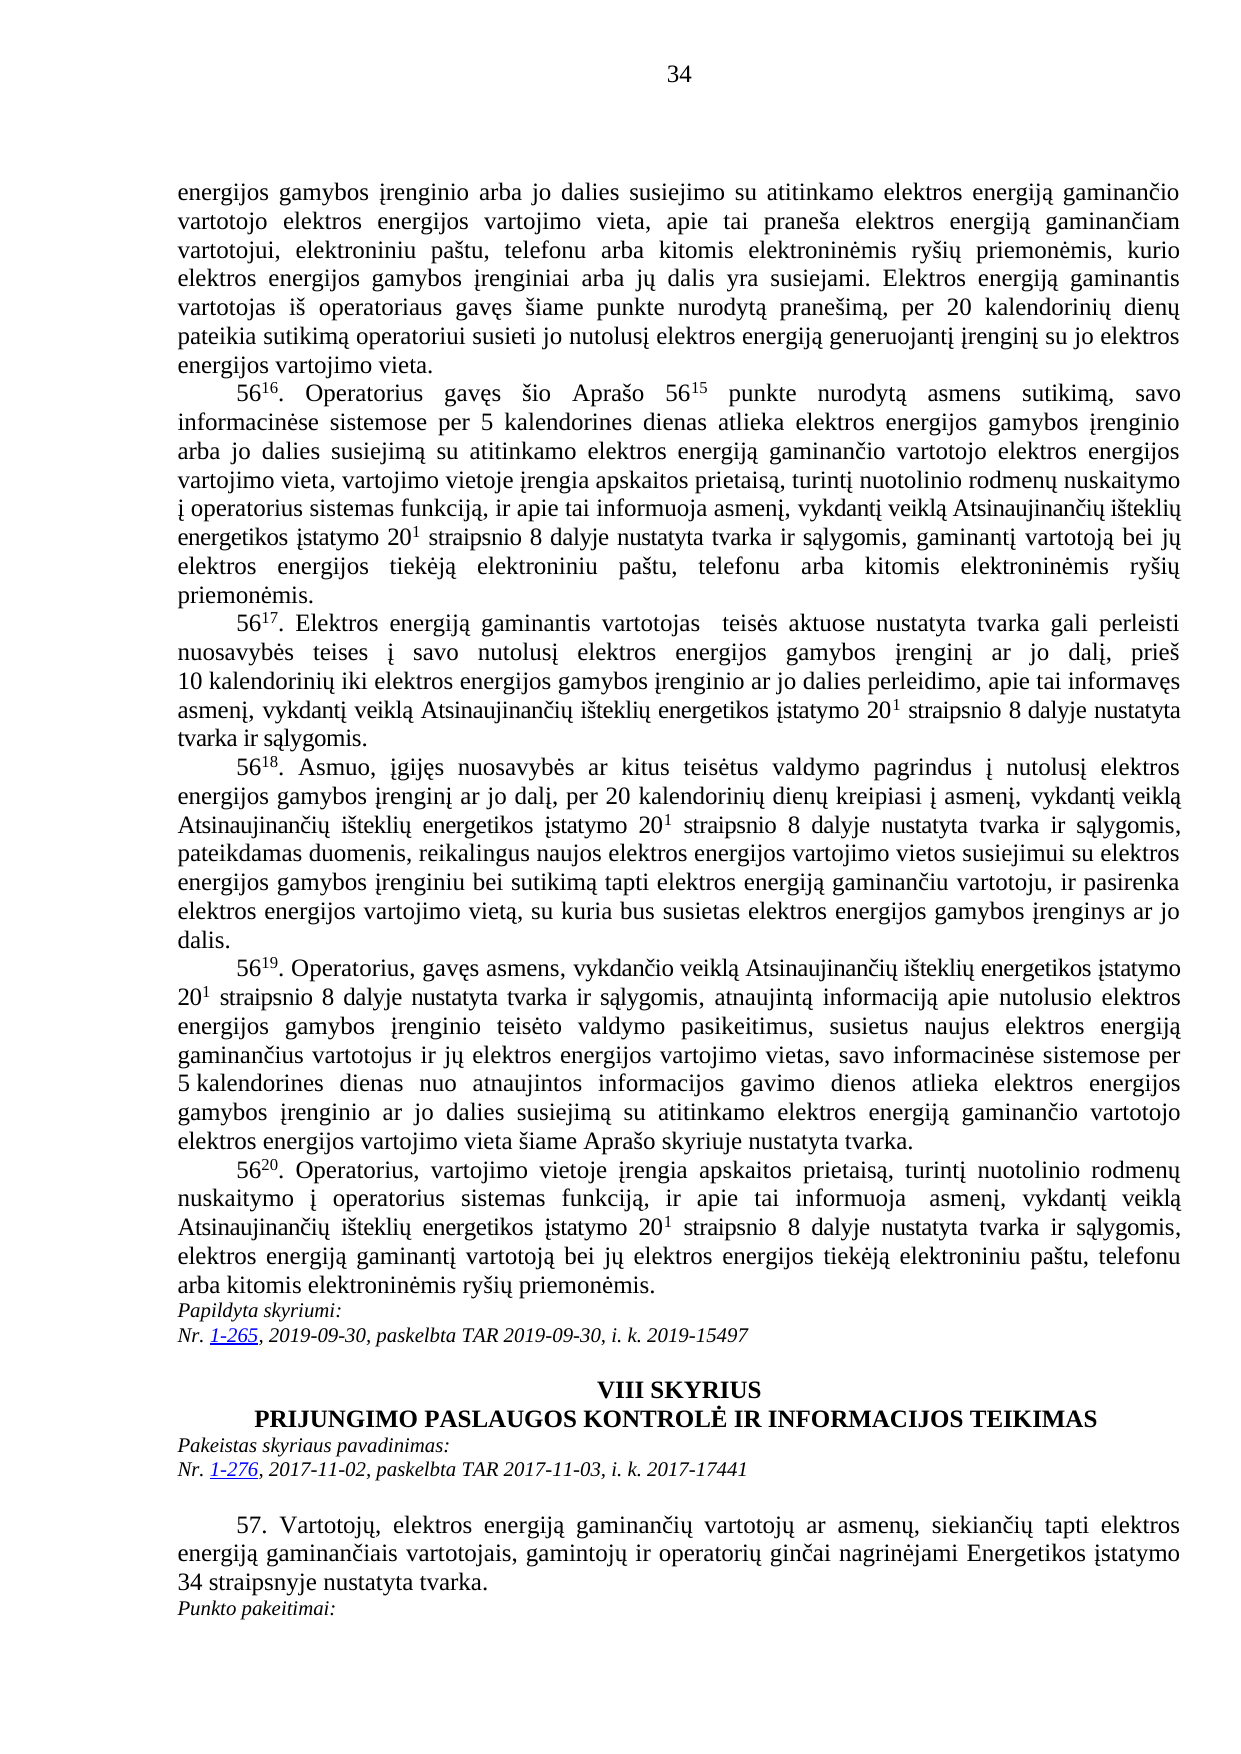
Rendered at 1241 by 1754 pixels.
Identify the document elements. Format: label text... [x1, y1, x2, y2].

text 5620. Operatorius, vartojimo vietoje įrengia apskaitos prietaisą, turintį nuotolinio rodmenų nuskaitymo į operatorius sistemas funkciją, ir apie tai informuoja asmenį, vykdantį veiklą Atsinaujinančių išteklių energetikos įstatymo 201 straipsnio 8 dalyje nustatyta tvarka ir sąlygomis, elektros energiją gaminantį vartotoją bei jų elektros energijos tiekėją elektroniniu paštu, telefonu arba kitomis elektroninėmis ryšių priemonėmis. [177, 1155, 1181, 1298]
text 57. Vartotojų, elektros energiją gaminančių vartotojų ar asmenų, siekiančių tapti elektros energiją gaminančiais vartotojais, gamintojų ir operatorių ginčai nagrinėjami Energetikos įstatymo 34 straipsnyje nustatyta tvarka. [177, 1510, 1181, 1596]
text energijos gamybos įrenginio arba jo dalies susiejimo su atitinkamo elektros energiją gaminančio vartotojo elektros energijos vartojimo vieta, apie tai praneša elektros energiją gaminančiam vartotojui, elektroniniu paštu, telefonu arba kitomis elektroninėmis ryšių priemonėmis, kurio elektros energijos gamybos įrenginiai arba jų dalis yra susiejami. Elektros energiją gaminantis vartotojas iš operatoriaus gavęs šiame punkte nurodytą pranešimą, per 20 kalendorinių dienų pateikia sutikimą operatoriui susieti jo nutolusį elektros energiją generuojantį įrenginį su jo elektros energijos vartojimo vieta. [177, 177, 1181, 378]
text 5616. Operatorius gavęs šio Aprašo 5615 punkte nurodytą asmens sutikimą, savo informacinėse sistemose per 5 kalendorines dienas atlieka elektros energijos gamybos įrenginio arba jo dalies susiejimą su atitinkamo elektros energiją gaminančio vartotojo elektros energijos vartojimo vieta, vartojimo vietoje įrengia apskaitos prietaisą, turintį nuotolinio rodmenų nuskaitymo į operatorius sistemas funkciją, ir apie tai informuoja asmenį, vykdantį veiklą Atsinaujinančių išteklių energetikos įstatymo 201 straipsnio 8 dalyje nustatyta tvarka ir sąlygomis, gaminantį vartotoją bei jų elektros energijos tiekėją elektroniniu paštu, telefonu arba kitomis elektroninėmis ryšių priemonėmis. [177, 378, 1181, 608]
text 5617. Elektros energiją gaminantis vartotojas teisės aktuose nustatyta tvarka gali perleisti nuosavybės teises į savo nutolusį elektros energijos gamybos įrenginį ar jo dalį, prieš 10 kalendorinių iki elektros energijos gamybos įrenginio ar jo dalies perleidimo, apie tai informavęs asmenį, vykdantį veiklą Atsinaujinančių išteklių energetikos įstatymo 201 straipsnio 8 dalyje nustatyta tvarka ir sąlygomis. [177, 608, 1181, 752]
text VIII SKYRIUS [177, 1375, 1181, 1404]
text Papildyta skyriumi: [177, 1298, 1181, 1322]
text PRIJUNGIMO PASLAUGOS KONTROLĖ IR INFORMACIJOS TEIKIMAS [177, 1404, 1181, 1433]
text Punkto pakeitimai: [177, 1596, 1181, 1620]
text Pakeistas skyriaus pavadinimas: [177, 1433, 1181, 1457]
text Nr. 1-265, 2019-09-30, paskelbta TAR 2019-09-30, i. k. 2019-15497 [177, 1322, 1181, 1347]
text 5619. Operatorius, gavęs asmens, vykdančio veiklą Atsinaujinančių išteklių energetikos įstatymo 201 straipsnio 8 dalyje nustatyta tvarka ir sąlygomis, atnaujintą informaciją apie nutolusio elektros energijos gamybos įrenginio teisėto valdymo pasikeitimus, susietus naujus elektros energiją gaminančius vartotojus ir jų elektros energijos vartojimo vietas, savo informacinėse sistemose per 5 kalendorines dienas nuo atnaujintos informacijos gavimo dienos atlieka elektros energijos gamybos įrenginio ar jo dalies susiejimą su atitinkamo elektros energiją gaminančio vartotojo elektros energijos vartojimo vieta šiame Aprašo skyriuje nustatyta tvarka. [177, 953, 1181, 1155]
text 5618. Asmuo, įgijęs nuosavybės ar kitus teisėtus valdymo pagrindus į nutolusį elektros energijos gamybos įrenginį ar jo dalį, per 20 kalendorinių dienų kreipiasi į asmenį, vykdantį veiklą Atsinaujinančių išteklių energetikos įstatymo 201 straipsnio 8 dalyje nustatyta tvarka ir sąlygomis, pateikdamas duomenis, reikalingus naujos elektros energijos vartojimo vietos susiejimui su elektros energijos gamybos įrenginiu bei sutikimą tapti elektros energiją gaminančiu vartotoju, ir pasirenka elektros energijos vartojimo vietą, su kuria bus susietas elektros energijos gamybos įrenginys ar jo dalis. [177, 752, 1181, 953]
text Nr. 1-276, 2017-11-02, paskelbta TAR 2017-11-03, i. k. 2017-17441 [177, 1457, 1181, 1481]
